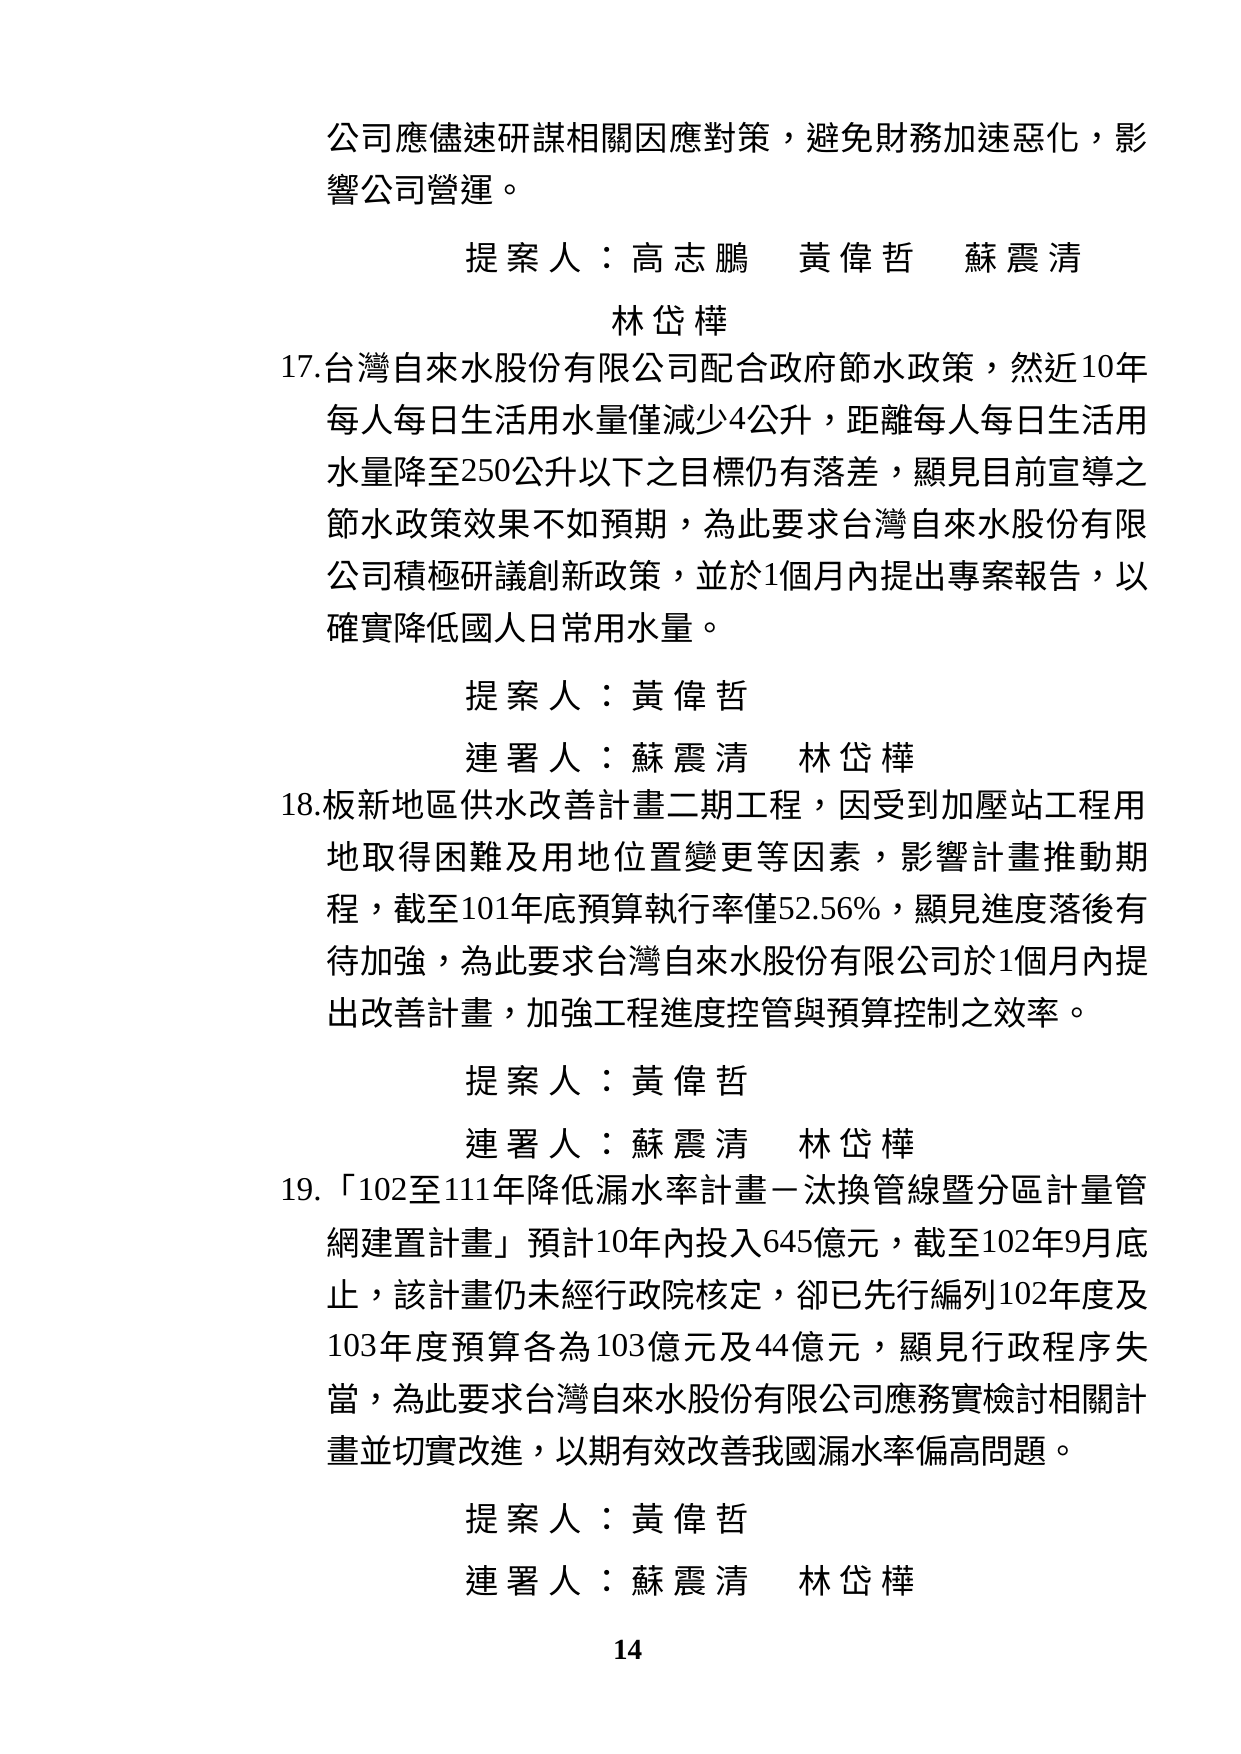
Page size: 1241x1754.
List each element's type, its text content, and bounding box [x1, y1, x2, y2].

text 連署人：蘇震清 林岱樺 [453, 1537, 1114, 1600]
text 提案人：高志鵬 黃偉哲 蘇震清 林岱樺 [453, 214, 1114, 339]
text 17.台灣自來水股份有限公司配合政府節水政策，然近10年每人每日生活用水量僅減少4公升，距離每人每日生活用水量降至250公升以下之目標仍有落差，顯見目前宣導之節水政策效果不如預期，為此要求台灣自來水股份有限公司積極研議創新政策，並於1個月內提出專案報告，以確實降低國人日常用水量。 [280, 339, 1148, 652]
text 19.「102至111年降低漏水率計畫－汰換管線暨分區計量管網建置計畫」預計10年內投入645億元，截至102年9月底止，該計畫仍未經行政院核定，卻已先行編列102年度及103年度預算各為103億元及44億元，顯見行政程序失當，為此要求台灣自來水股份有限公司應務實檢討相關計畫並切實改進，以期有效改善我國漏水率偏高問題。 [280, 1162, 1148, 1475]
text 18.板新地區供水改善計畫二期工程，因受到加壓站工程用地取得困難及用地位置變更等因素，影響計畫推動期程，截至101年底預算執行率僅52.56%，顯見進度落後有待加強，為此要求台灣自來水股份有限公司於1個月內提出改善計畫，加強工程進度控管與預算控制之效率。 [280, 777, 1148, 1037]
text 提案人：黃偉哲 [453, 1475, 1114, 1537]
text 公司應儘速研謀相關因應對策，避免財務加速惡化，影響公司營運。 [280, 110, 1148, 214]
text 提案人：黃偉哲 [453, 652, 1114, 714]
text 連署人：蘇震清 林岱樺 [453, 1100, 1114, 1162]
text 連署人：蘇震清 林岱樺 [453, 714, 1114, 777]
text 提案人：黃偉哲 [453, 1037, 1114, 1100]
